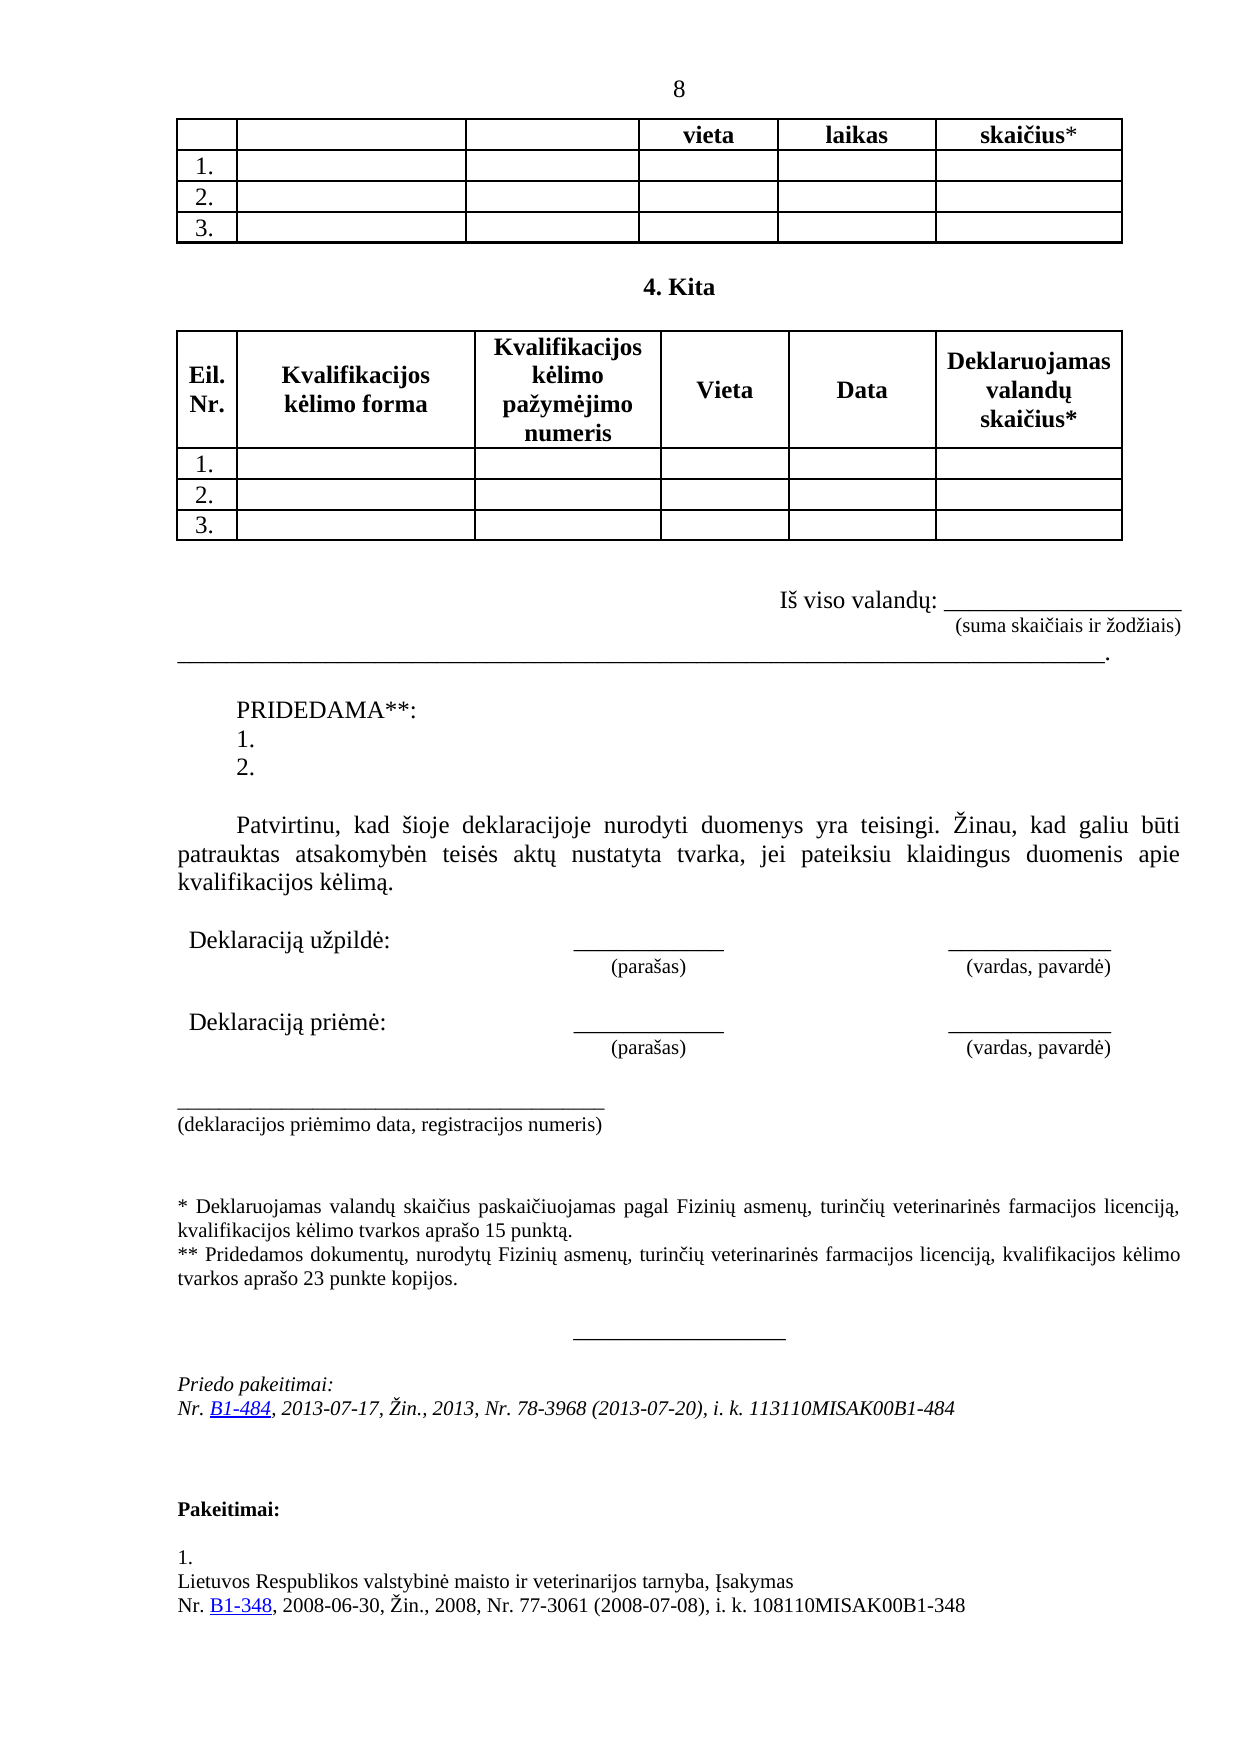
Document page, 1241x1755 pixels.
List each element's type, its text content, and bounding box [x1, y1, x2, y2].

table_cell [238, 151, 465, 180]
table_header [467, 120, 638, 149]
text _ . [177, 637, 1181, 666]
table_header [178, 120, 236, 149]
table_cell [238, 511, 474, 539]
table_header skaičius* [937, 120, 1121, 149]
table_cell 1. [178, 151, 236, 180]
table_header Eil. Nr. [178, 332, 236, 447]
table_cell [779, 213, 935, 241]
text Patvirtinu, kad šioje deklaracijoje nurodyti duomenys yra teisingi. Žinau, kad galiu būti patrauktas atsakomybėn teisės aktų nustatyta tvarka, jei pateiksiu klaidingus duomenis apie kvalifikacijos kėlimą. [177, 810, 1181, 896]
table_cell [937, 449, 1121, 478]
table_cell [937, 213, 1121, 241]
table_cell [238, 449, 474, 478]
table_cell [790, 480, 935, 508]
table_cell [937, 182, 1121, 211]
table_cell [238, 480, 474, 508]
text * Deklaruojamas valandų skaičius paskaičiuojamas pagal Fizinių asmenų, turinčių veterinarinės farmacijos licenciją, kvalifikacijos kėlimo tvarkos aprašo 15 punktą. [177, 1194, 1181, 1242]
table_cell 2. [178, 480, 236, 508]
table_cell [790, 449, 935, 478]
text (suma skaičiais ir žodžiais) [177, 613, 1181, 637]
table_header Kvalifikacijos kėlimo forma [238, 332, 474, 447]
text _________________ [177, 1314, 1181, 1343]
text _________________________________________ [177, 1088, 1181, 1112]
text (deklaracijos priėmimo data, registracijos numeris) [177, 1112, 1181, 1136]
table_header vieta [640, 120, 777, 149]
text Priedo pakeitimai: [177, 1372, 1181, 1396]
table_cell [937, 151, 1121, 180]
table_cell [779, 151, 935, 180]
table_cell [662, 480, 788, 508]
table_cell 3. [178, 511, 236, 539]
text Iš viso valandų: ___________________ [177, 585, 1181, 613]
table_cell [640, 151, 777, 180]
table_cell [937, 480, 1121, 508]
table_cell [662, 511, 788, 539]
table_header laikas [779, 120, 935, 149]
text 1. [177, 1545, 1181, 1569]
table_header Kvalifikacijos kėlimo pažymėjimo numeris [476, 332, 660, 447]
table_header ____________ (parašas) [491, 1007, 806, 1059]
table_cell [476, 449, 660, 478]
table_cell 2. [178, 182, 236, 211]
table_cell [790, 511, 935, 539]
text 4. Kita [177, 272, 1181, 301]
text Nr. B1-484, 2013-07-17, Žin., 2013, Nr. 78-3968 (2013-07-20), i. k. 113110MISAK00B1-484 [177, 1396, 1181, 1420]
table_cell [467, 151, 638, 180]
table_header ____________ (parašas) [491, 925, 806, 978]
table_header _____________ (vardas, pavardė) [806, 1007, 1122, 1059]
table_cell [779, 182, 935, 211]
table_cell [640, 213, 777, 241]
table_cell [238, 213, 465, 241]
text 2. [177, 752, 1181, 781]
table_header Vieta [662, 332, 788, 447]
table_cell [467, 182, 638, 211]
text ** Pridedamos dokumentų, nurodytų Fizinių asmenų, turinčių veterinarinės farmacijos licenciją, kvalifikacijos kėlimo tvarkos aprašo 23 punkte kopijos. [177, 1242, 1181, 1290]
table_header _____________ (vardas, pavardė) [806, 925, 1122, 978]
table_cell [476, 511, 660, 539]
table_cell [467, 213, 638, 241]
table_cell 1. [178, 449, 236, 478]
table_header Data [790, 332, 935, 447]
table_cell 3. [178, 213, 236, 241]
table_header Deklaruojamas valandų skaičius* [937, 332, 1121, 447]
text PRIDEDAMA**: [177, 695, 1181, 724]
table_cell [937, 511, 1121, 539]
text 1. [177, 724, 1181, 752]
table_header [238, 120, 465, 149]
table_header Deklaraciją užpildė: [177, 925, 491, 978]
table_cell [476, 480, 660, 508]
text Lietuvos Respublikos valstybinė maisto ir veterinarijos tarnyba, Įsakymas [177, 1569, 1181, 1593]
text Nr. B1-348, 2008-06-30, Žin., 2008, Nr. 77-3061 (2008-07-08), i. k. 108110MISAK00B1-348 [177, 1593, 1181, 1617]
table_cell [640, 182, 777, 211]
table_cell [238, 182, 465, 211]
table_cell [662, 449, 788, 478]
table_header Deklaraciją priėmė: [177, 1007, 491, 1059]
text Pakeitimai: [177, 1497, 1181, 1521]
